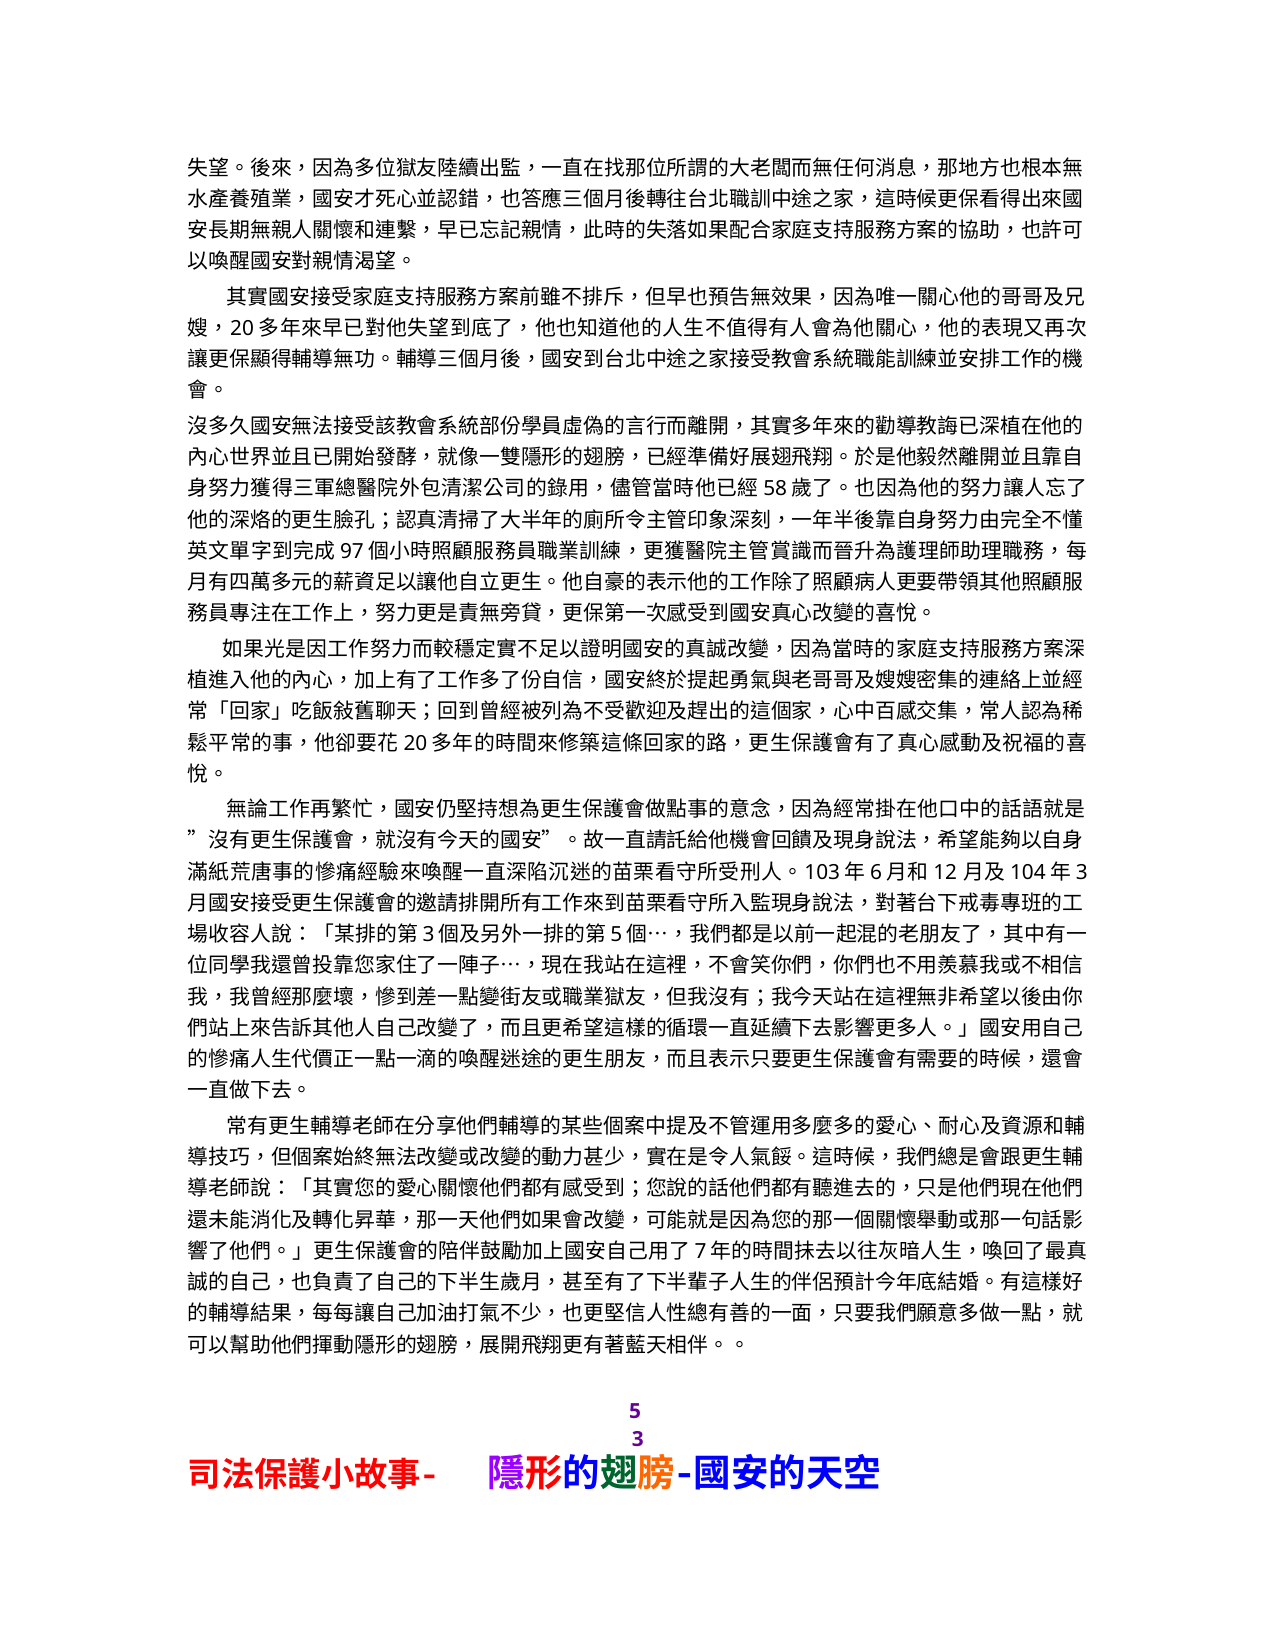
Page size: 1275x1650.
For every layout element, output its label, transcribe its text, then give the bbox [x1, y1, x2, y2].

text 5 [187, 1396, 1087, 1424]
text 沒多久國安無法接受該教會系統部份學員虛偽的言行而離開，其實多年來的勸導教誨已深植在他的內心世界並且已開始發酵，就像一雙隱形的翅膀，已經準備好展翅飛翔。於是他毅然離開並且靠自身努力獲得三軍總醫院外包清潔公司的錄用，儘管當時他已經58歲了。也因為他的努力讓人忘了他的深烙的更生臉孔；認真清掃了大半年的廁所令主管印象深刻，一年半後靠自身努力由完全不懂英文單字到完成97個小時照顧服務員職業訓練，更獲醫院主管賞識而晉升為護理師助理職務，每月有四萬多元的薪資足以讓他自立更生。他自豪的表示他的工作除了照顧病人更要帶領其他照顧服務員專注在工作上，努力更是責無旁貸，更保第一次感受到國安真心改變的喜悅。 [187, 408, 1087, 627]
text 失望。後來，因為多位獄友陸續出監，一直在找那位所謂的大老闆而無任何消息，那地方也根本無水產養殖業，國安才死心並認錯，也答應三個月後轉往台北職訓中途之家，這時候更保看得出來國安長期無親人關懷和連繫，早已忘記親情，此時的失落如果配合家庭支持服務方案的協助，也許可以喚醒國安對親情渴望。 [187, 150, 1087, 275]
text 無論工作再繁忙，國安仍堅持想為更生保護會做點事的意念，因為經常掛在他口中的話語就是”沒有更生保護會，就沒有今天的國安”。故一直請託給他機會回饋及現身說法，希望能夠以自身滿紙荒唐事的慘痛經驗來喚醒一直深陷沉迷的苗栗看守所受刑人。103年6月和12 月及104年3月國安接受更生保護會的邀請排開所有工作來到苗栗看守所入監現身說法，對著台下戒毒專班的工場收容人說：「某排的第3個及另外一排的第5個…，我們都是以前一起混的老朋友了，其中有一位同學我還曾投靠您家住了一陣子…，現在我站在這裡，不會笑你們，你們也不用羨慕我或不相信我，我曾經那麼壞，慘到差一點變街友或職業獄友，但我沒有；我今天站在這裡無非希望以後由你們站上來告訴其他人自己改變了，而且更希望這樣的循環一直延續下去影響更多人。」國安用自己的慘痛人生代價正一點一滴的喚醒迷途的更生朋友，而且表示只要更生保護會有需要的時候，還會一直做下去。 [187, 792, 1087, 1104]
subtitle 司法保護小故事- 隱形的翅膀-國安的天空 [187, 1453, 1087, 1494]
text 3 [187, 1424, 1087, 1453]
text 如果光是因工作努力而較穩定實不足以證明國安的真誠改變，因為當時的家庭支持服務方案深植進入他的內心，加上有了工作多了份自信，國安終於提起勇氣與老哥哥及嫂嫂密集的連絡上並經常「回家」吃飯敍舊聊天；回到曾經被列為不受歡迎及趕出的這個家，心中百感交集，常人認為稀鬆平常的事，他卻要花20多年的時間來修築這條回家的路，更生保護會有了真心感動及祝福的喜悅。 [187, 631, 1087, 787]
text 常有更生輔導老師在分享他們輔導的某些個案中提及不管運用多麼多的愛心、耐心及資源和輔導技巧，但個案始終無法改變或改變的動力甚少，實在是令人氣餒。這時候，我們總是會跟更生輔導老師說：「其實您的愛心關懷他們都有感受到；您說的話他們都有聽進去的，只是他們現在他們還未能消化及轉化昇華，那一天他們如果會改變，可能就是因為您的那一個關懷舉動或那一句話影響了他們。」更生保護會的陪伴鼓勵加上國安自己用了7年的時間抺去以往灰暗人生，喚回了最真誠的自己，也負責了自己的下半生歲月，甚至有了下半輩子人生的伴侶預計今年底結婚。有這樣好的輔導結果，每每讓自己加油打氣不少，也更堅信人性總有善的一面，只要我們願意多做一點，就可以幫助他們揮動隱形的翅膀，展開飛翔更有著藍天相伴。。 [187, 1108, 1087, 1358]
text 其實國安接受家庭支持服務方案前雖不排斥，但早也預告無效果，因為唯一關心他的哥哥及兄嫂，20多年來早已對他失望到底了，他也知道他的人生不值得有人會為他關心，他的表現又再次讓更保顯得輔導無功。輔導三個月後，國安到台北中途之家接受教會系統職能訓練並安排工作的機會。 [187, 279, 1087, 404]
